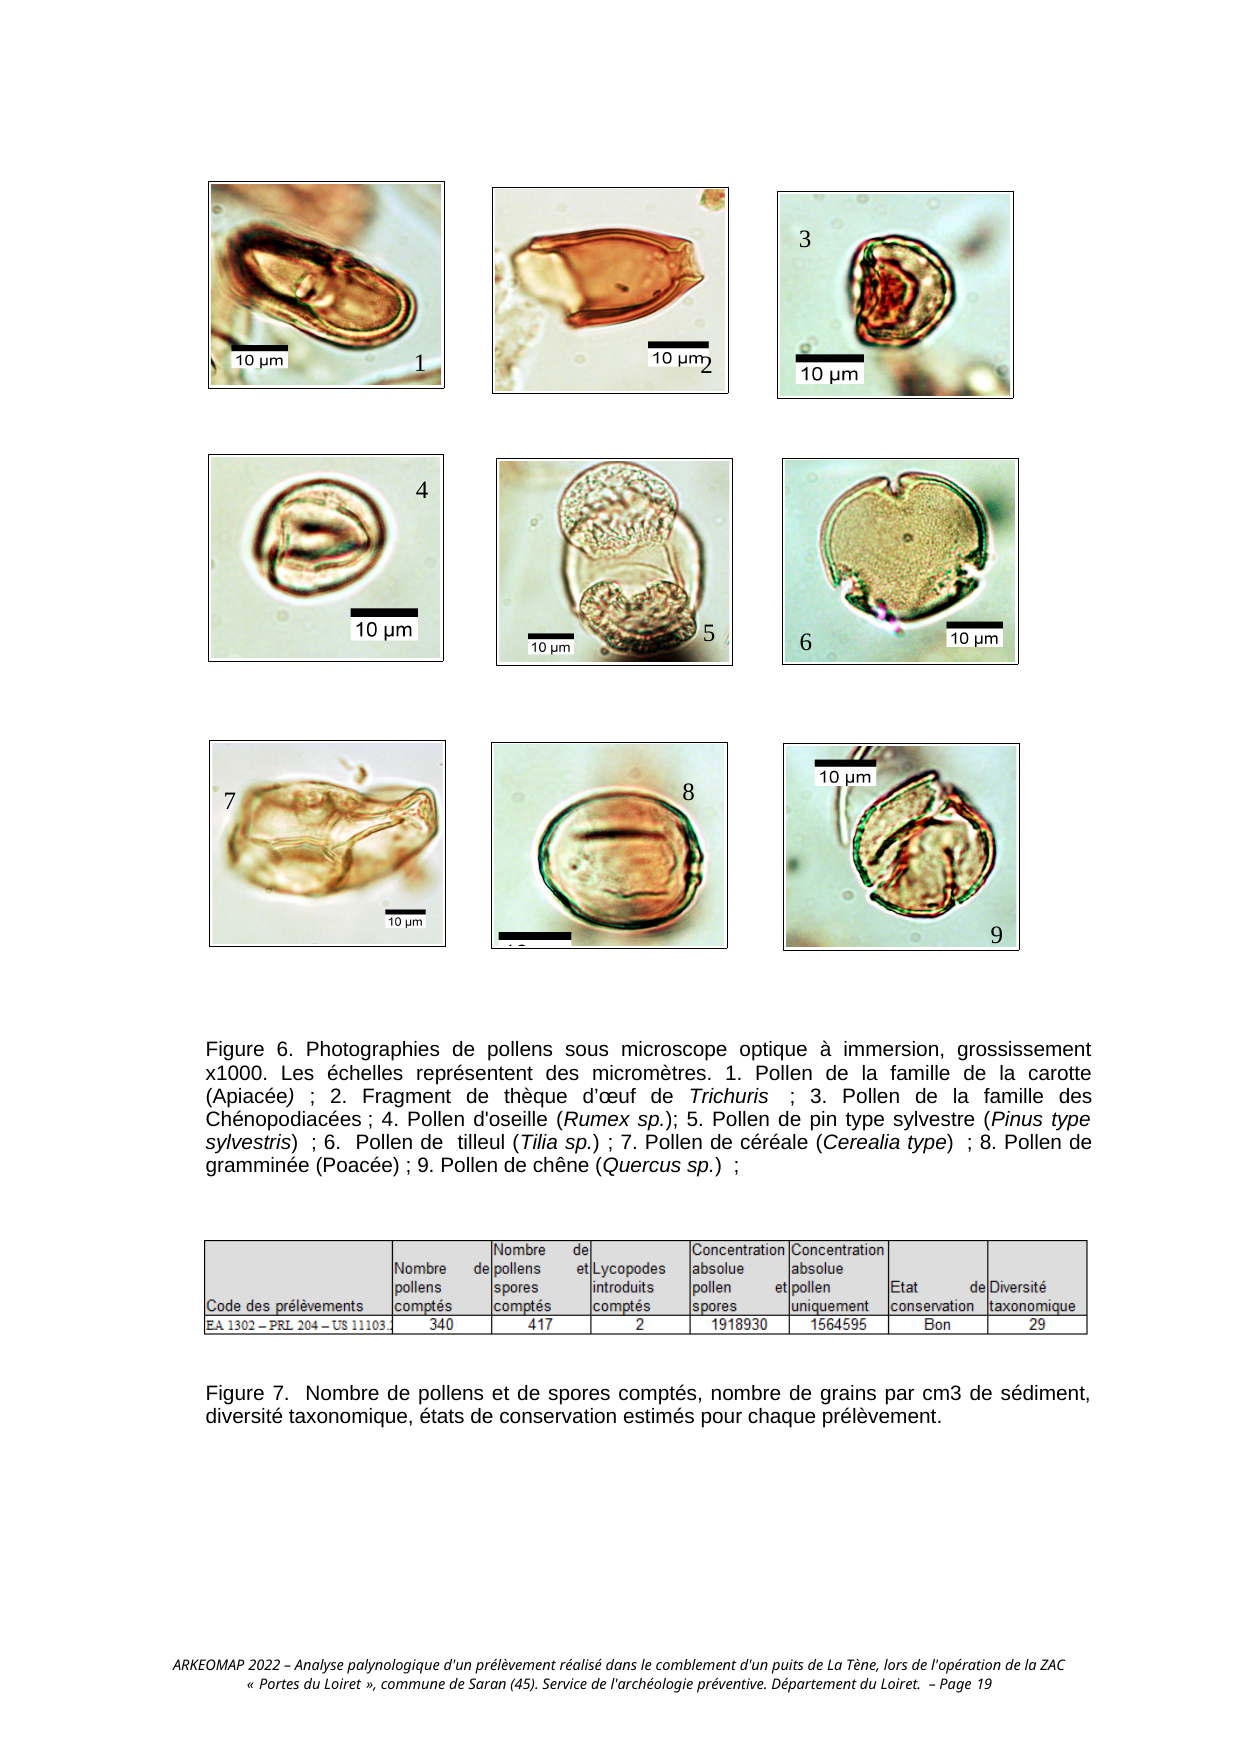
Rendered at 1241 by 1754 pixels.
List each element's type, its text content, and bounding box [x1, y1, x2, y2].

picture [784, 460, 1015, 662]
picture [210, 184, 442, 385]
picture [499, 461, 730, 662]
picture [493, 744, 724, 946]
text Figure 6. Photographies de pollens sous microscope optique à immersion, grossissement x1000. Les échelles représentent des micromètres. 1. Pollen de la famille de la carotte (Apiacée) ; 2. Fragment de thèque d’œuf de Trichuris ; 3. Pollen de la famille des Chénopodiacées ; 4. Pollen d'oseille (Rumex sp.); 5. Pollen de pin type sylvestre (Pinus type sylvestris) ; 6. Pollen de tilleul (Tilia sp.) ; 7. Pollen de céréale (Cerealia type) ; 8. Pollen de gramminée (Poacée) ; 9. Pollen de chêne (Quercus sp.) ; [205, 1038, 1092, 1177]
picture [204, 1240, 1090, 1337]
picture [786, 746, 1017, 947]
list Figure 7. Nombre de pollens et de spores comptés, nombre de grains par cm3 de sédiment, diversité taxonomique, états de conservation estimés pour chaque prélèvement. [205, 1381, 1092, 1428]
picture [494, 189, 725, 391]
picture [211, 457, 440, 658]
picture [780, 194, 1011, 396]
picture [212, 743, 443, 944]
